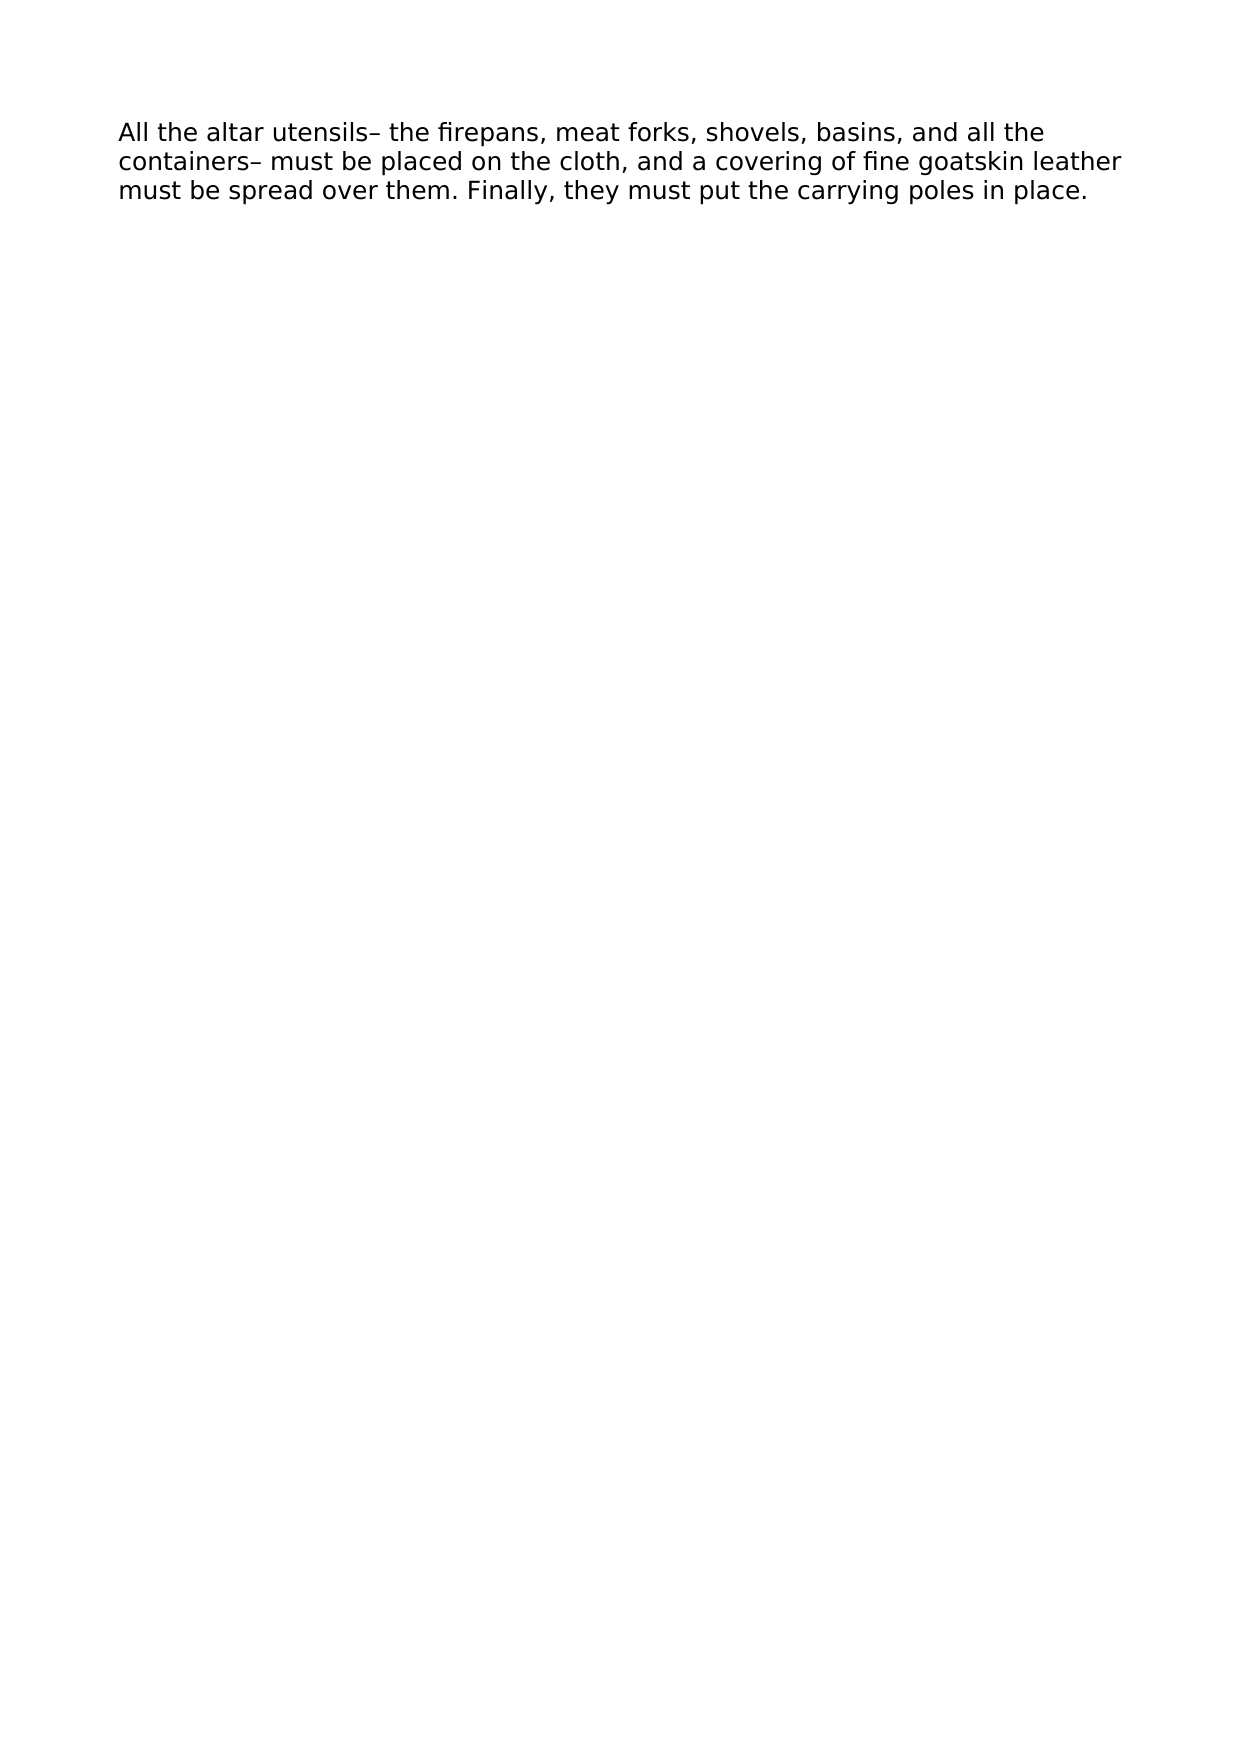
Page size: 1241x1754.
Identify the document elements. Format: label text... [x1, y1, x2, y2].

text All the altar utensils– the firepans, meat forks, shovels, basins, and all the containers– must be placed on the cloth, and a covering of fine goatskin leather must be spread over them. Finally, they must put the carrying poles in place. [118, 118, 1122, 206]
